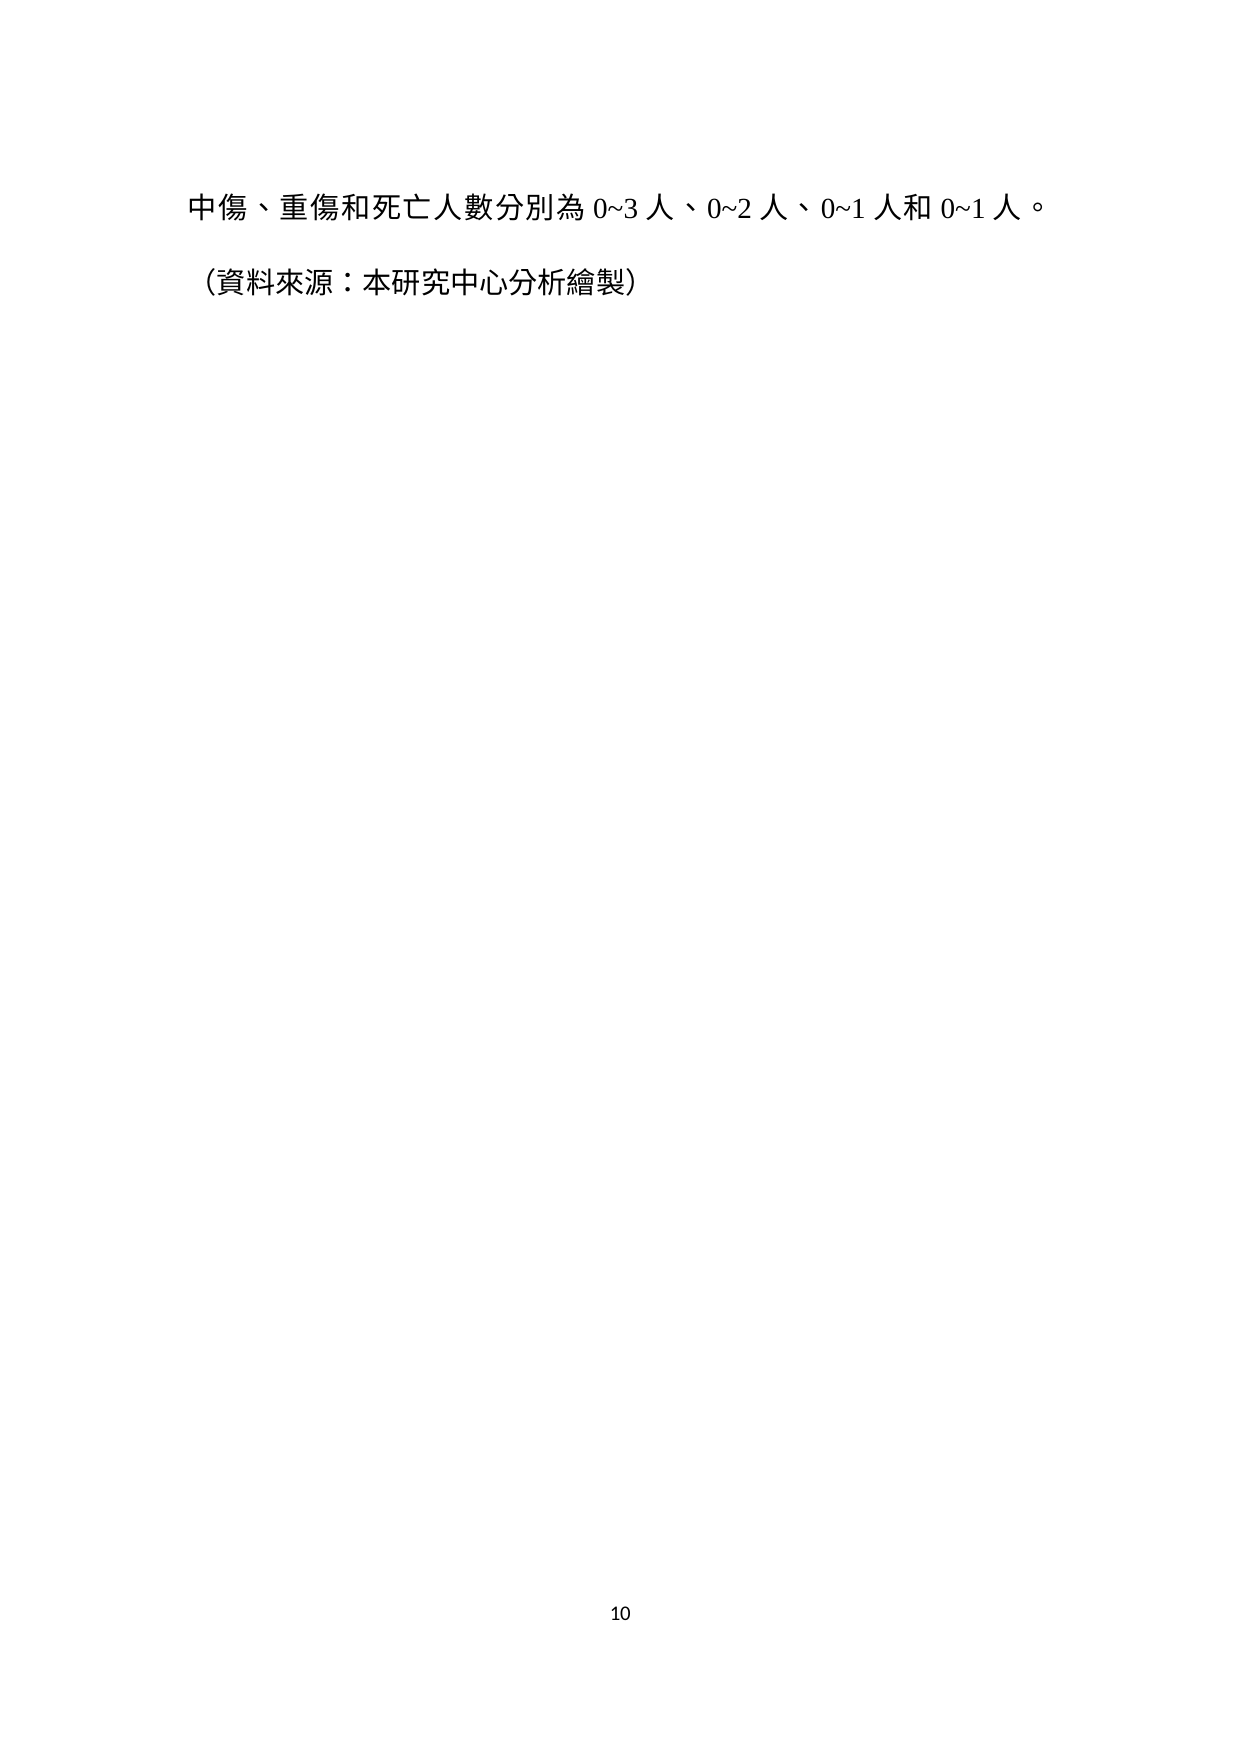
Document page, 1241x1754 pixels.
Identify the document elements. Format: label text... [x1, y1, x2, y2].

text 以下為模擬旗山斷層發生錯動，其設定斷層開裂長度71公里、寬度5公里、傾角75度、震源深度10公里，地震規模7.2，為斷層錯動。利用TELES 進行境況模擬之分析結果顯示，當旗山斷層錯動引發地震時，以斷層線鄰近的地區受到的影響較大，其地表加速度值（PGA）最高可達0.560g，而林園區境內的PGA值介於0.269g ~0.301g 之間（約在264gal至295gal），屬地震震度六級，SA(0.3)值介於0.520g~0.580g(約在510gal至569gal)，SA(1.0)值介於0.346g~0.379g(約在339gal至372gal)，如圖35-5至圖35-7。圖35-8為林園區建物總經濟損失分布圖，經濟損失最嚴重分別為：溪州里243.51（百萬）、港嘴里187.43（百萬），總經濟損失達1967.03（百萬）。圖35-9至圖35-14分別為低樓層、中樓層、高樓層之模擬半倒全倒推估圖，各里推估之低、中、高樓層半倒分別為：0~5棟、0~2棟、0~1棟，各里推估之低、中、高樓層全倒分別為：0~1棟、0~1棟、0棟。圖35-15及圖35-22顯示當地震發生於白天或夜晚時，對人員傷亡之影響，由分析結果顯示，當地震發生於白天時，林園區各里可能輕傷、中傷、重傷和死亡人數分別為0~2人、0~1人、0~1人和0~1人；當地震發生於晚上時，林園區各里可能輕傷、中傷、重傷和死亡人數分別為0~3人、0~2人、0~1人和0~1人。（資料來源：本研究中心分析繪製） [187, 162, 1053, 312]
